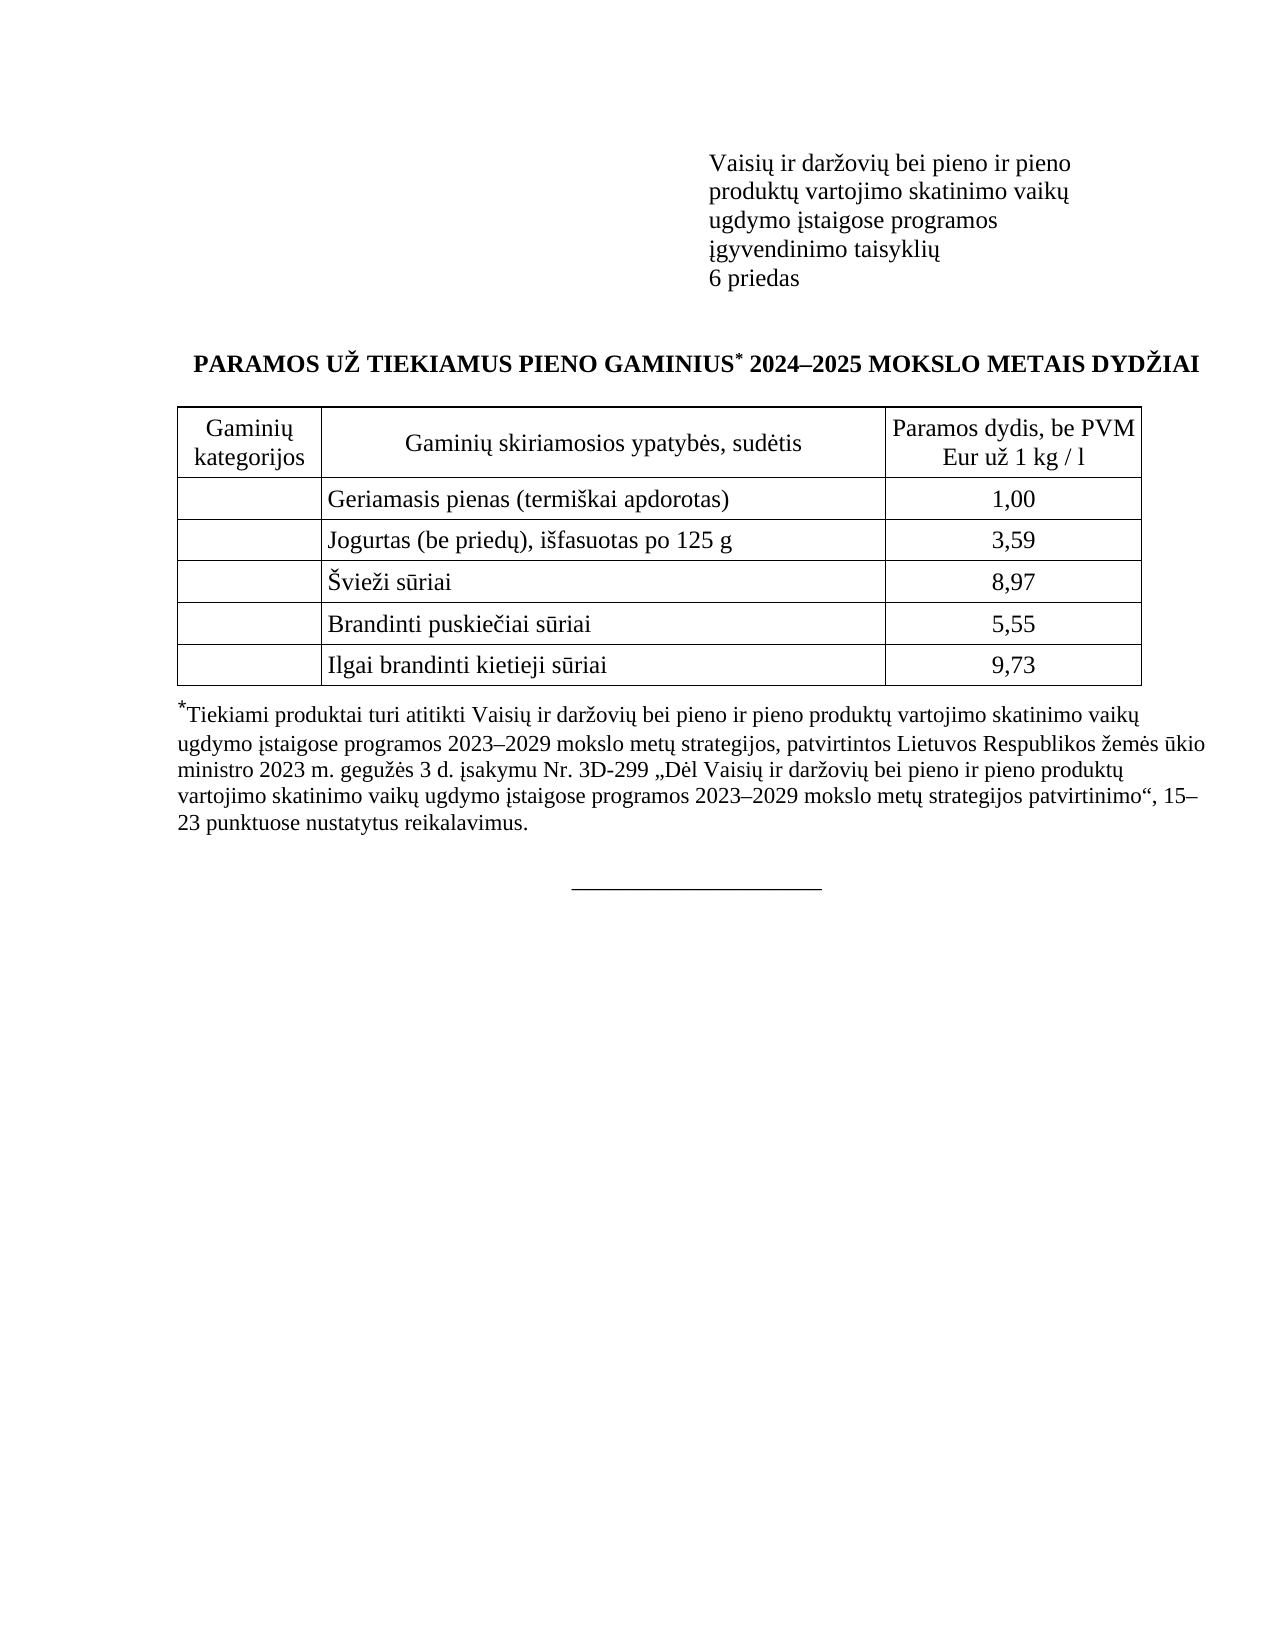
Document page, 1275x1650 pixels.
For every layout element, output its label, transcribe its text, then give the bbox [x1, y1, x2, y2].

text PARAMOS UŽ TIEKIAMUS PIENO GAMINIUS* 2024–2025 MOKSLO METAIS DYDŽIAI [177, 349, 1216, 378]
text įgyvendinimo taisyklių [177, 234, 1216, 263]
table_cell [178, 645, 321, 685]
table_cell [178, 520, 321, 560]
text ____________________ [177, 864, 1216, 893]
text produktų vartojimo skatinimo vaikų [177, 176, 1216, 205]
table_cell Ilgai brandinti kietieji sūriai [322, 645, 885, 685]
table_cell 8,97 [886, 561, 1141, 602]
table_header Paramos dydis, be PVM Eur už 1 kg / l [886, 408, 1141, 477]
text 6 priedas [177, 263, 1216, 291]
table_cell 1,00 [886, 478, 1141, 518]
table_cell Geriamasis pienas (termiškai apdorotas) [322, 478, 885, 518]
table_cell [178, 603, 321, 643]
text ugdymo įstaigose programos [177, 205, 1216, 234]
table_cell [178, 478, 321, 518]
table_cell [178, 561, 321, 602]
table_cell Švieži sūriai [322, 561, 885, 602]
table_cell Brandinti puskiečiai sūriai [322, 603, 885, 643]
table_cell 3,59 [886, 520, 1141, 560]
text *Tiekiami produktai turi atitikti Vaisių ir daržovių bei pieno ir pieno produktų vartojimo skatinimo vaikų ugdymo įstaigose programos 2023–2029 mokslo metų strategijos, patvirtintos Lietuvos Respublikos žemės ūkio ministro 2023 m. gegužės 3 d. įsakymu Nr. 3D-299 „Dėl Vaisių ir daržovių bei pieno ir pieno produktų vartojimo skatinimo vaikų ugdymo įstaigose programos 2023–2029 mokslo metų strategijos patvirtinimo“, 15–23 punktuose nustatytus reikalavimus. [177, 696, 1216, 835]
table_header Gaminių kategorijos [178, 408, 321, 477]
table_cell 9,73 [886, 645, 1141, 685]
table_cell 5,55 [886, 603, 1141, 643]
table_header Gaminių skiriamosios ypatybės, sudėtis [322, 408, 885, 477]
text Vaisių ir daržovių bei pieno ir pieno [177, 148, 1216, 176]
table_cell Jogurtas (be priedų), išfasuotas po 125 g [322, 520, 885, 560]
